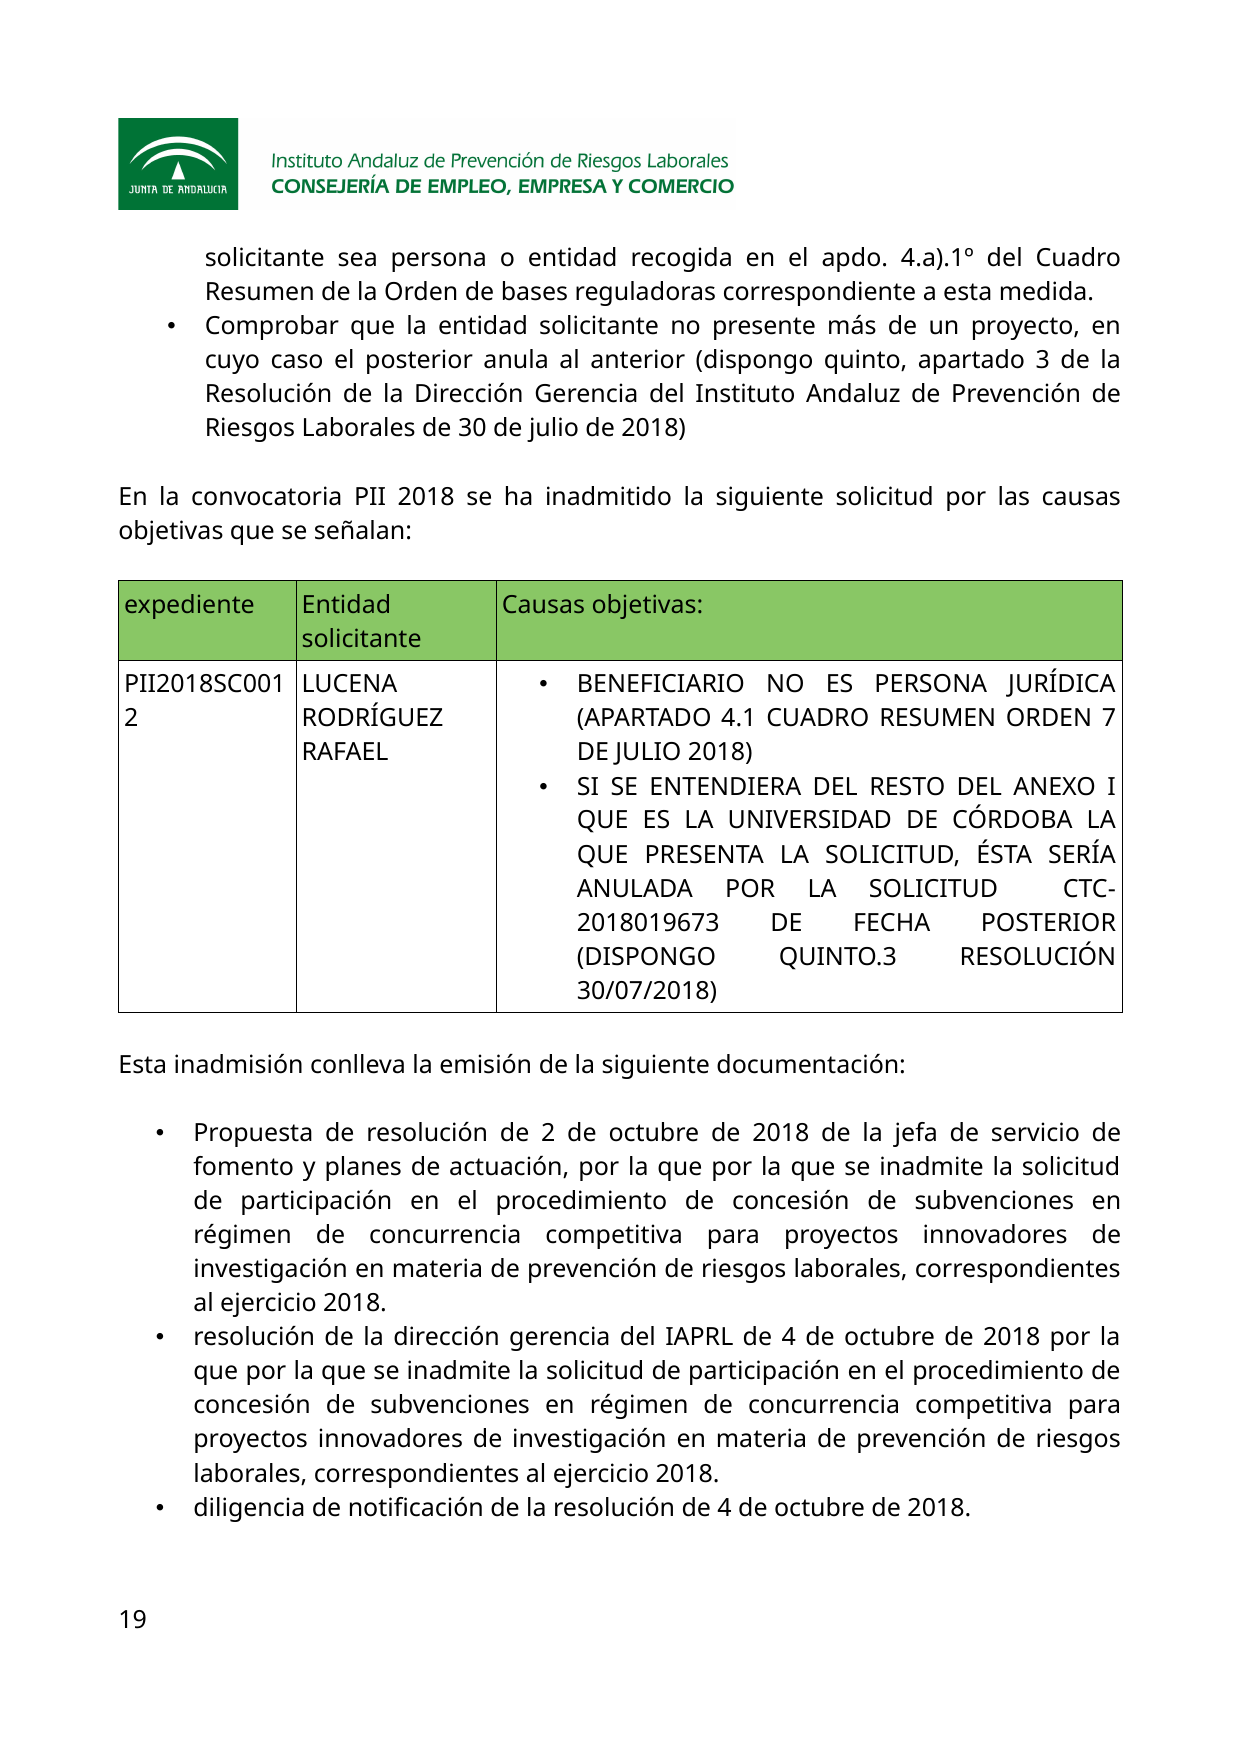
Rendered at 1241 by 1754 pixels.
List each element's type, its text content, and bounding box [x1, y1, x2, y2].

picture [118, 118, 737, 210]
table_header Entidad solicitante [297, 581, 496, 660]
list diligencia de notificación de la resolución de 4 de octubre de 2018. [156, 1489, 1122, 1523]
list resolución de la dirección gerencia del IAPRL de 4 de octubre de 2018 por la que por la que se inadmite la solicitud de participación en el procedimiento de concesión de subvenciones en régimen de concurrencia competitiva para proyectos innovadores de investigación en materia de prevención de riesgos laborales, correspondientes al ejercicio 2018. [156, 1319, 1122, 1489]
list Propuesta de resolución de 2 de octubre de 2018 de la jefa de servicio de fomento y planes de actuación, por la que por la que se inadmite la solicitud de participación en el procedimiento de concesión de subvenciones en régimen de concurrencia competitiva para proyectos innovadores de investigación en materia de prevención de riesgos laborales, correspondientes al ejercicio 2018. [156, 1114, 1122, 1319]
table_cell PII2018SC0012 [119, 661, 296, 1012]
text Esta inadmisión conlleva la emisión de la siguiente documentación: [118, 1046, 1122, 1081]
list solicitante sea persona o entidad recogida en el apdo. 4.a).1º del Cuadro Resumen de la Orden de bases reguladoras correspondiente a esta medida. [167, 240, 1122, 308]
table_cell LUCENA RODRÍGUEZ RAFAEL [297, 661, 496, 1012]
text En la convocatoria PII 2018 se ha inadmitido la siguiente solicitud por las causas objetivas que se señalan: [118, 478, 1122, 546]
table_header Causas objetivas: [497, 581, 1122, 660]
table_cell BENEFICIARIO NO ES PERSONA JURÍDICA (APARTADO 4.1 CUADRO RESUMEN ORDEN 7 DE JULIO 2018) SI SE ENTENDIERA DEL RESTO DEL ANEXO I QUE ES LA UNIVERSIDAD DE CÓRDOBA LA QUE PRESENTA LA SOLICITUD, ÉSTA SERÍA ANULADA POR LA SOLICITUD CTC-2018019673 DE FECHA POSTERIOR (DISPONGO QUINTO.3 RESOLUCIÓN 30/07/2018) [497, 661, 1122, 1012]
table_header expediente [119, 581, 296, 660]
list Comprobar que la entidad solicitante no presente más de un proyecto, en cuyo caso el posterior anula al anterior (dispongo quinto, apartado 3 de la Resolución de la Dirección Gerencia del Instituto Andaluz de Prevención de Riesgos Laborales de 30 de julio de 2018) [167, 308, 1122, 444]
